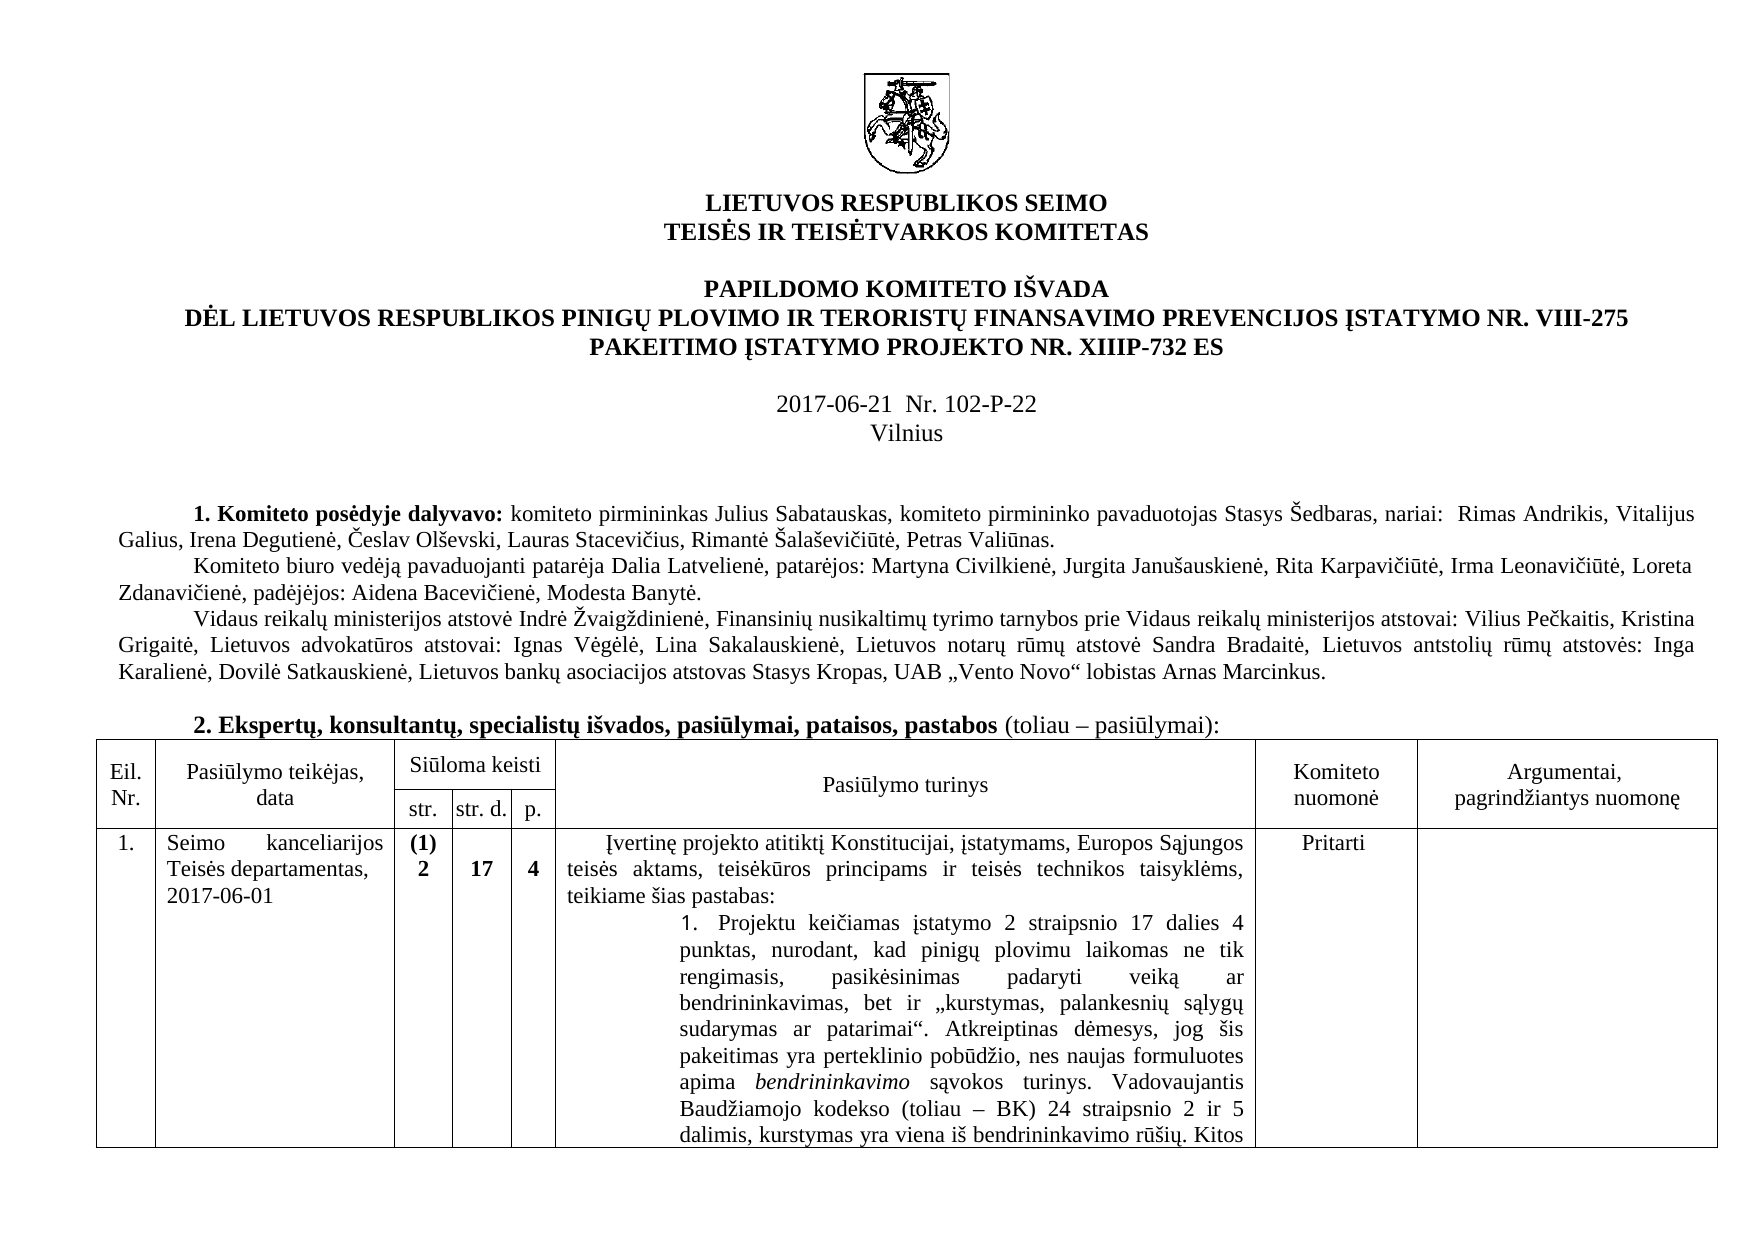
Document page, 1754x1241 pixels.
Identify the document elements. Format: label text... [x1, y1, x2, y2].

text Vidaus reikalų ministerijos atstovė Indrė Žvaigždinienė, Finansinių nusikaltimų tyrimo tarnybos prie Vidaus reikalų ministerijos atstovai: Vilius Pečkaitis, Kristina Grigaitė, Lietuvos advokatūros atstovai: Ignas Vėgėlė, Lina Sakalauskienė, Lietuvos notarų rūmų atstovė Sandra Bradaitė, Lietuvos antstolių rūmų atstovės: Inga Karalienė, Dovilė Satkauskienė, Lietuvos bankų asociacijos atstovas Stasys Kropas, UAB „Vento Novo“ lobistas Arnas Marcinkus. [118, 605, 1695, 684]
text Vilnius [118, 418, 1695, 447]
table_cell (1) 2 [395, 829, 452, 1147]
table_cell str. [395, 790, 452, 828]
table_header Siūloma keisti [395, 740, 555, 788]
text Komiteto biuro vedėją pavaduojanti patarėja Dalia Latvelienė, patarėjos: Martyna Civilkienė, Jurgita Janušauskienė, Rita Karpavičiūtė, Irma Leonavičiūtė, Loreta Zdanavičienė, padėjėjos: Aidena Bacevičienė, Modesta Banytė. [118, 552, 1695, 605]
table_cell p. [512, 790, 555, 828]
text LIETUVOS RESPUBLIKOS SEIMO [118, 188, 1695, 217]
text DĖL LIETUVOS RESPUBLIKOS PINIGŲ PLOVIMO IR TERORISTŲ FINANSAVIMO PREVENCIJOS ĮSTATYMO NR. VIII-275 PAKEITIMO ĮSTATYMO PROJEKTO NR. XIIIP-732 ES [118, 303, 1695, 361]
table_header Eil. Nr. [97, 740, 155, 828]
table_header Pasiūlymo turinys [556, 740, 1255, 828]
table_cell 17 [453, 829, 511, 1147]
table_header Pasiūlymo teikėjas, data [156, 740, 394, 828]
text 1. Komiteto posėdyje dalyvavo: komiteto pirmininkas Julius Sabatauskas, komiteto pirmininko pavaduotojas Stasys Šedbaras, nariai: Rimas Andrikis, Vitalijus Galius, Irena Degutienė, Česlav Olševski, Lauras Stacevičius, Rimantė Šalaševičiūtė, Petras Valiūnas. [118, 500, 1695, 552]
table_cell Įvertinę projekto atitiktį Konstitucijai, įstatymams, Europos Sąjungos teisės aktams, teisėkūros principams ir teisės technikos taisyklėms, teikiame šias pastabas: Projektu keičiamas įstatymo 2 straipsnio 17 dalies 4 punktas, nurodant, kad pinigų plovimu laikomas ne tik rengimasis, pasikėsinimas padaryti veiką ar bendrininkavimas, bet ir „kurstymas, palankesnių sąlygų sudarymas ar patarimai“. Atkreiptinas dėmesys, jog šis pakeitimas yra perteklinio pobūdžio, nes naujas formuluotes apima bendrininkavimo sąvokos turinys. Vadovaujantis Baudžiamojo kodekso (toliau – BK) 24 straipsnio 2 ir 5 dalimis, kurstymas yra viena iš bendrininkavimo rūšių. Kitos [556, 829, 1255, 1147]
table_header Argumentai, pagrindžiantys nuomonę [1418, 740, 1717, 828]
table_cell 4 [512, 829, 555, 1147]
text PAPILDOMO KOMITETO IŠVADA [118, 274, 1695, 303]
text 2. Ekspertų, konsultantų, specialistų išvados, pasiūlymai, pataisos, pastabos (toliau – pasiūlymai): [118, 711, 1695, 739]
table_cell str. d. [453, 790, 511, 828]
table_cell 1. [97, 829, 155, 1147]
table_cell [1418, 829, 1717, 1147]
table_cell Pritarti [1256, 829, 1417, 1147]
table_cell Seimo kanceliarijos Teisės departamentas, 2017-06-01 [156, 829, 394, 1147]
text Teisės ir teisėtvarkos komitetas [118, 217, 1695, 246]
table_header Komiteto nuomonė [1256, 740, 1417, 828]
text 2017-06-21 Nr. 102-P-22 [118, 389, 1695, 418]
